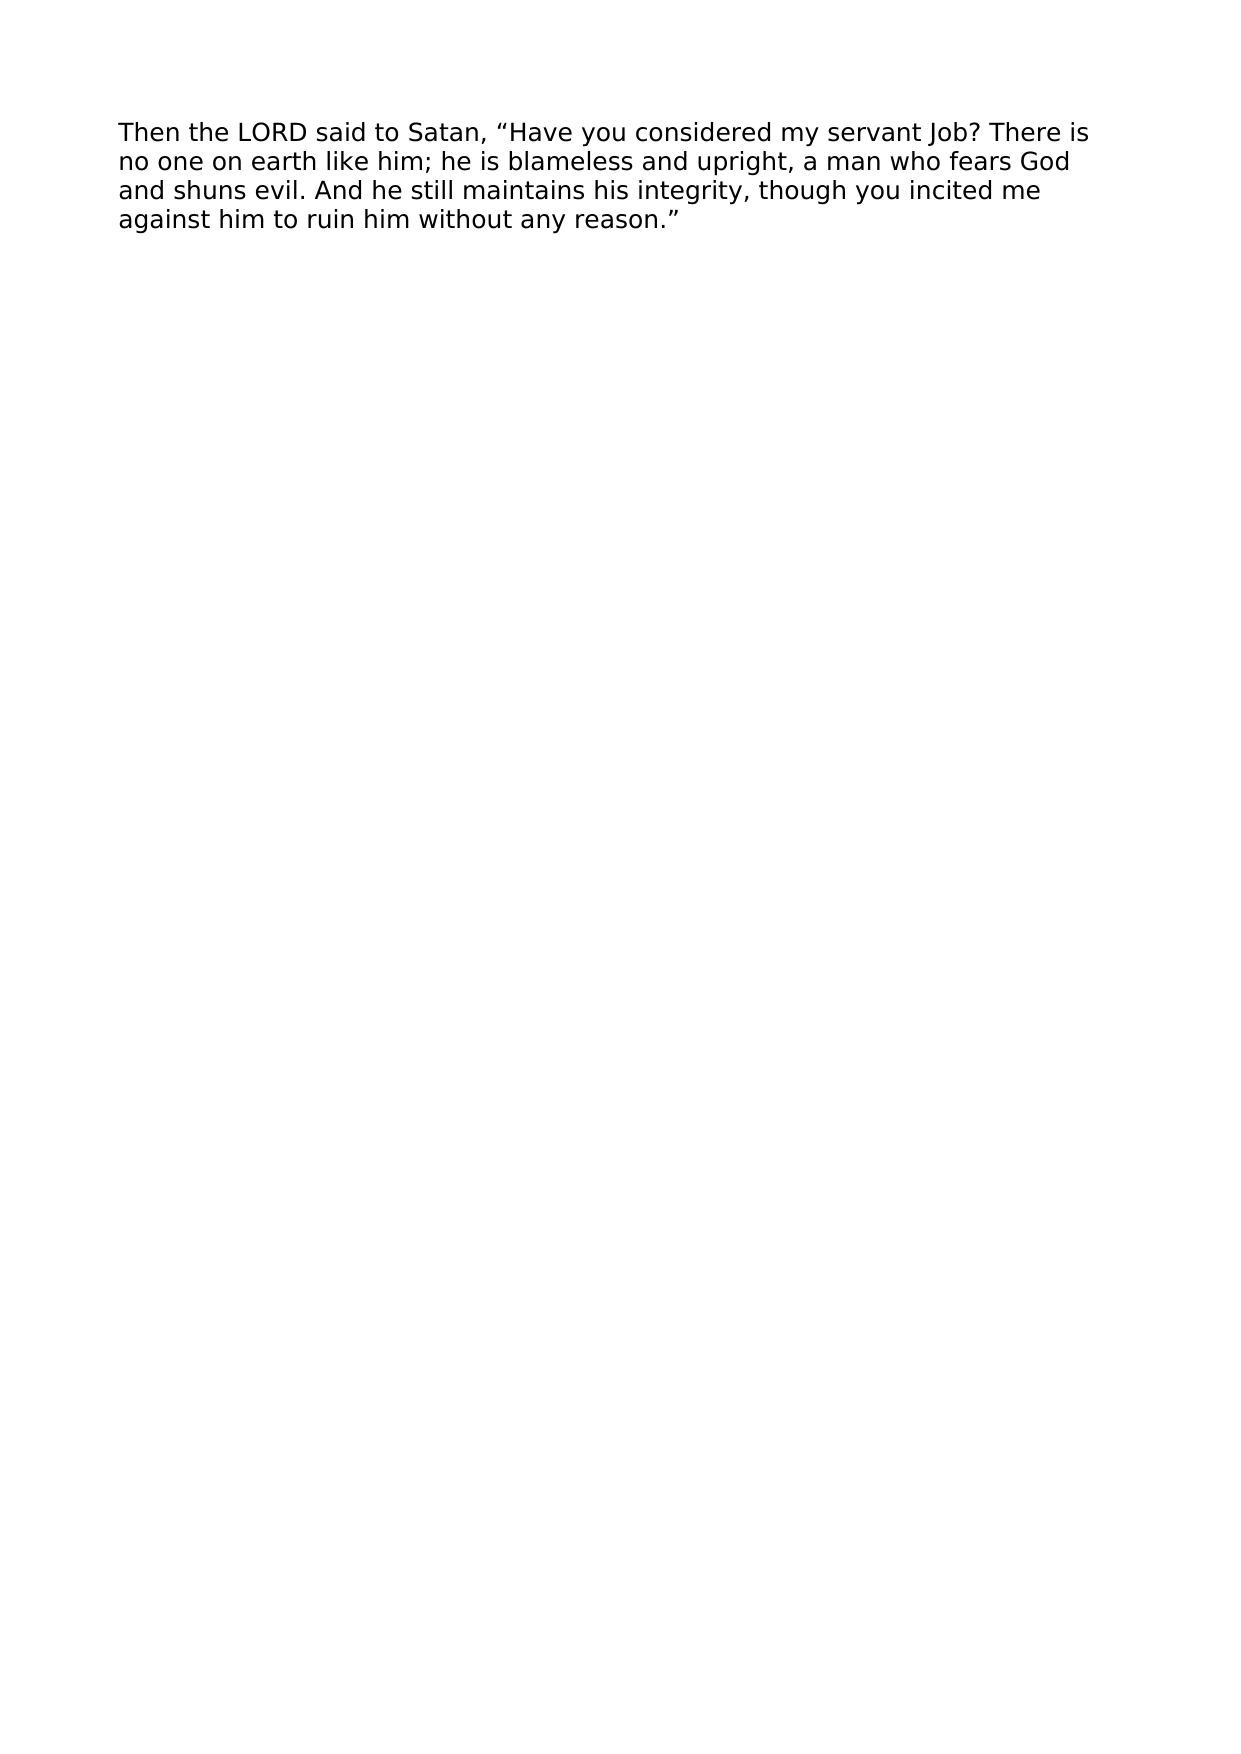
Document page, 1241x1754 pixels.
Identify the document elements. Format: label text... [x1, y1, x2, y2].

text Then the LORD said to Satan, “Have you considered my servant Job? There is no one on earth like him; he is blameless and upright, a man who fears God and shuns evil. And he still maintains his integrity, though you incited me against him to ruin him without any reason.” [118, 118, 1122, 235]
